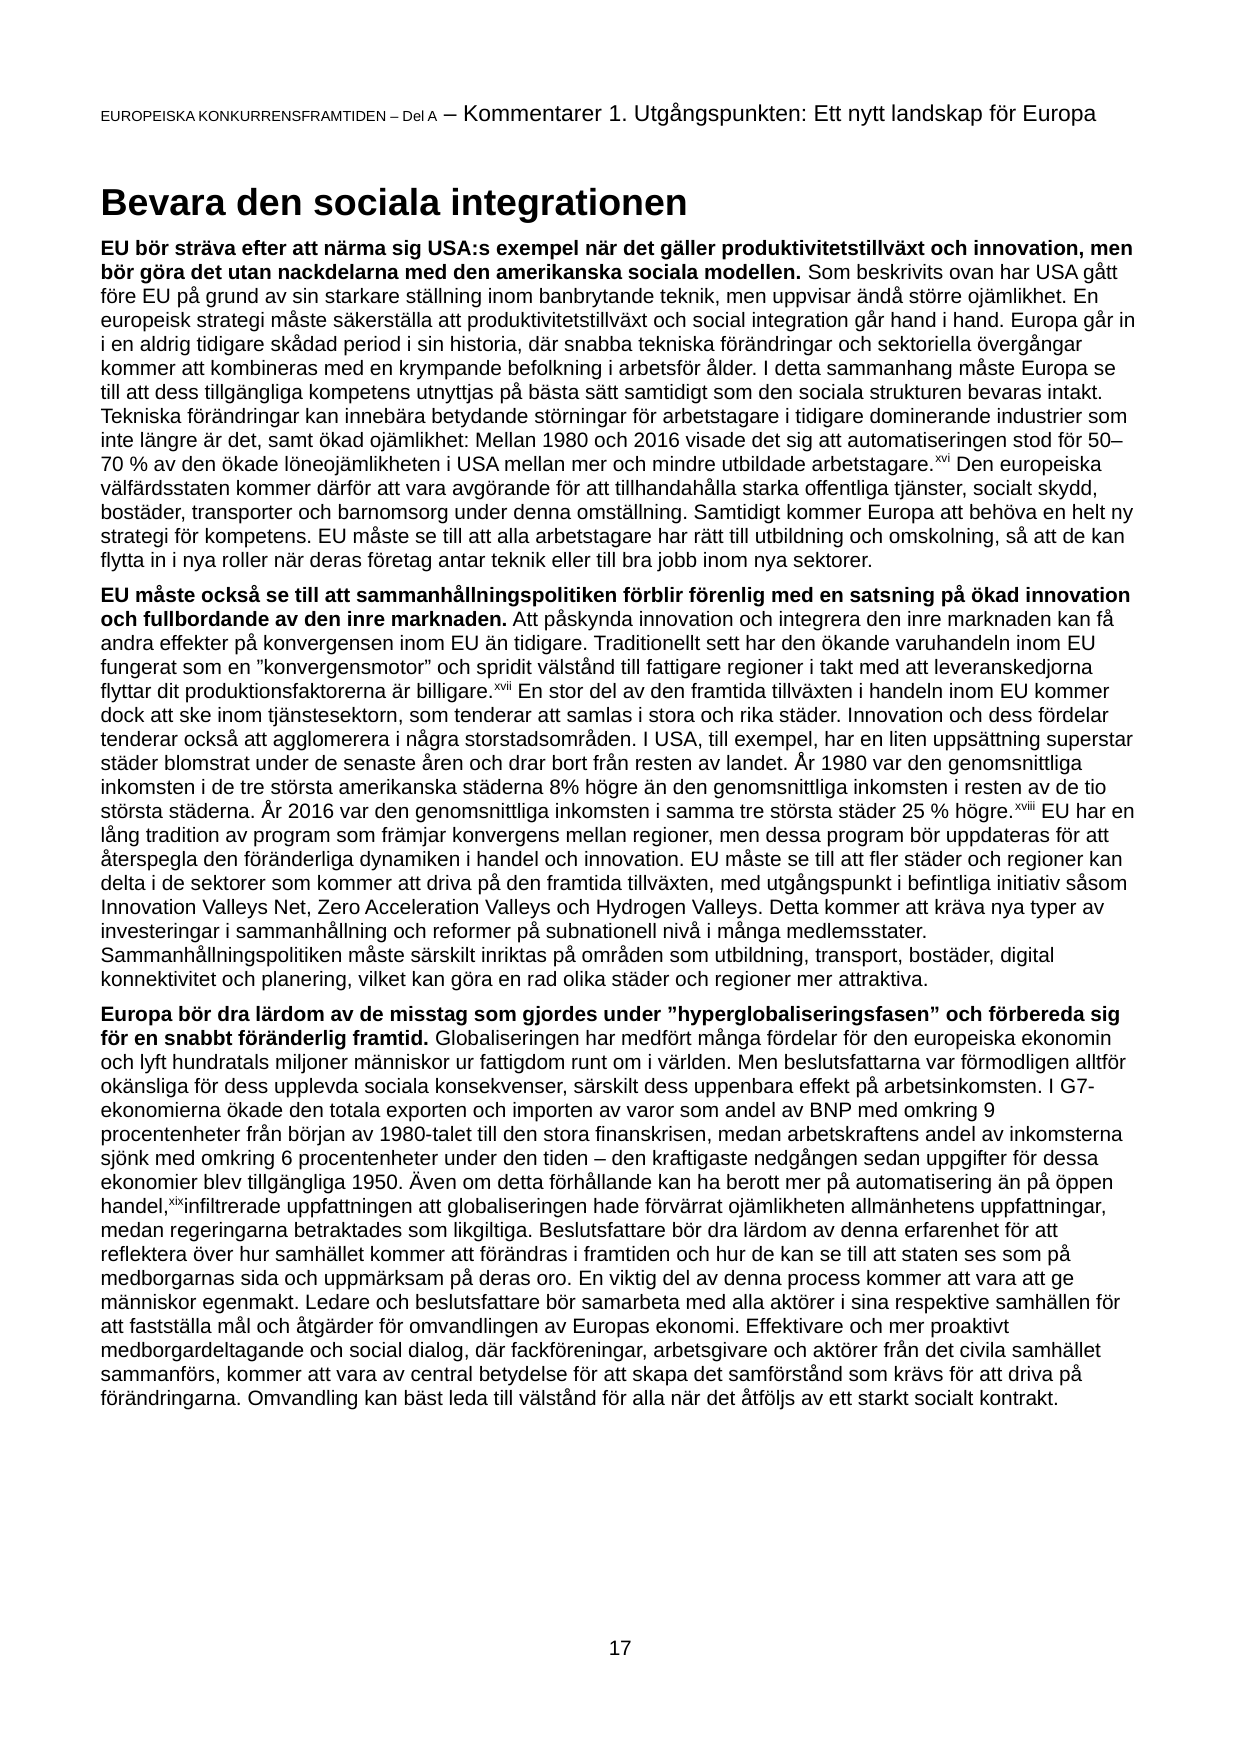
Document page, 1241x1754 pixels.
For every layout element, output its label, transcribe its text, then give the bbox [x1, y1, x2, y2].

text EU bör sträva efter att närma sig USA:s exempel när det gäller produktivitetstillväxt och innovation, men bör göra det utan nackdelarna med den amerikanska sociala modellen. Som beskrivits ovan har USA gått före EU på grund av sin starkare ställning inom banbrytande teknik, men uppvisar ändå större ojämlikhet. En europeisk strategi måste säkerställa att produktivitetstillväxt och social integration går hand i hand. Europa går in i en aldrig tidigare skådad period i sin historia, där snabba tekniska förändringar och sektoriella övergångar kommer att kombineras med en krympande befolkning i arbetsför ålder. I detta sammanhang måste Europa se till att dess tillgängliga kompetens utnyttjas på bästa sätt samtidigt som den sociala strukturen bevaras intakt. Tekniska förändringar kan innebära betydande störningar för arbetstagare i tidigare dominerande industrier som inte längre är det, samt ökad ojämlikhet: Mellan 1980 och 2016 visade det sig att automatiseringen stod för 50–70 % av den ökade löneojämlikheten i USA mellan mer och mindre utbildade arbetstagare. Den europeiska välfärdsstaten kommer därför att vara avgörande för att tillhandahålla starka offentliga tjänster, socialt skydd, bostäder, transporter och barnomsorg under denna omställning. Samtidigt kommer Europa att behöva en helt ny strategi för kompetens. EU måste se till att alla arbetstagare har rätt till utbildning och omskolning, så att de kan flytta in i nya roller när deras företag antar teknik eller till bra jobb inom nya sektorer. [100, 236, 1140, 571]
text Europa bör dra lärdom av de misstag som gjordes under ”hyperglobaliseringsfasen” och förbereda sig för en snabbt föränderlig framtid. Globaliseringen har medfört många fördelar för den europeiska ekonomin och lyft hundratals miljoner människor ur fattigdom runt om i världen. Men beslutsfattarna var förmodligen alltför okänsliga för dess upplevda sociala konsekvenser, särskilt dess uppenbara effekt på arbetsinkomsten. I G7-ekonomierna ökade den totala exporten och importen av varor som andel av BNP med omkring 9 procentenheter från början av 1980-talet till den stora finanskrisen, medan arbetskraftens andel av inkomsterna sjönk med omkring 6 procentenheter under den tiden – den kraftigaste nedgången sedan uppgifter för dessa ekonomier blev tillgängliga 1950. Även om detta förhållande kan ha berott mer på automatisering än på öppen handel,infiltrerade uppfattningen att globaliseringen hade förvärrat ojämlikheten allmänhetens uppfattningar, medan regeringarna betraktades som likgiltiga. Beslutsfattare bör dra lärdom av denna erfarenhet för att reflektera över hur samhället kommer att förändras i framtiden och hur de kan se till att staten ses som på medborgarnas sida och uppmärksam på deras oro. En viktig del av denna process kommer att vara att ge människor egenmakt. Ledare och beslutsfattare bör samarbeta med alla aktörer i sina respektive samhällen för att fastställa mål och åtgärder för omvandlingen av Europas ekonomi. Effektivare och mer proaktivt medborgardeltagande och social dialog, där fackföreningar, arbetsgivare och aktörer från det civila samhället sammanförs, kommer att vara av central betydelse för att skapa det samförstånd som krävs för att driva på förändringarna. Omvandling kan bäst leda till välstånd för alla när det åtföljs av ett starkt socialt kontrakt. [100, 1002, 1140, 1409]
text EU måste också se till att sammanhållningspolitiken förblir förenlig med en satsning på ökad innovation och fullbordande av den inre marknaden. Att påskynda innovation och integrera den inre marknaden kan få andra effekter på konvergensen inom EU än tidigare. Traditionellt sett har den ökande varuhandeln inom EU fungerat som en ”konvergensmotor” och spridit välstånd till fattigare regioner i takt med att leveranskedjorna flyttar dit produktionsfaktorerna är billigare. En stor del av den framtida tillväxten i handeln inom EU kommer dock att ske inom tjänstesektorn, som tenderar att samlas i stora och rika städer. Innovation och dess fördelar tenderar också att agglomerera i några storstadsområden. I USA, till exempel, har en liten uppsättning superstar städer blomstrat under de senaste åren och drar bort från resten av landet. År 1980 var den genomsnittliga inkomsten i de tre största amerikanska städerna 8% högre än den genomsnittliga inkomsten i resten av de tio största städerna. År 2016 var den genomsnittliga inkomsten i samma tre största städer 25 % högre. EU har en lång tradition av program som främjar konvergens mellan regioner, men dessa program bör uppdateras för att återspegla den föränderliga dynamiken i handel och innovation. EU måste se till att fler städer och regioner kan delta i de sektorer som kommer att driva på den framtida tillväxten, med utgångspunkt i befintliga initiativ såsom Innovation Valleys Net, Zero Acceleration Valleys och Hydrogen Valleys. Detta kommer att kräva nya typer av investeringar i sammanhållning och reformer på subnationell nivå i många medlemsstater. Sammanhållningspolitiken måste särskilt inriktas på områden som utbildning, transport, bostäder, digital konnektivitet och planering, vilket kan göra en rad olika städer och regioner mer attraktiva. [100, 583, 1140, 990]
subtitle Bevara den sociala integrationen [100, 180, 1140, 223]
